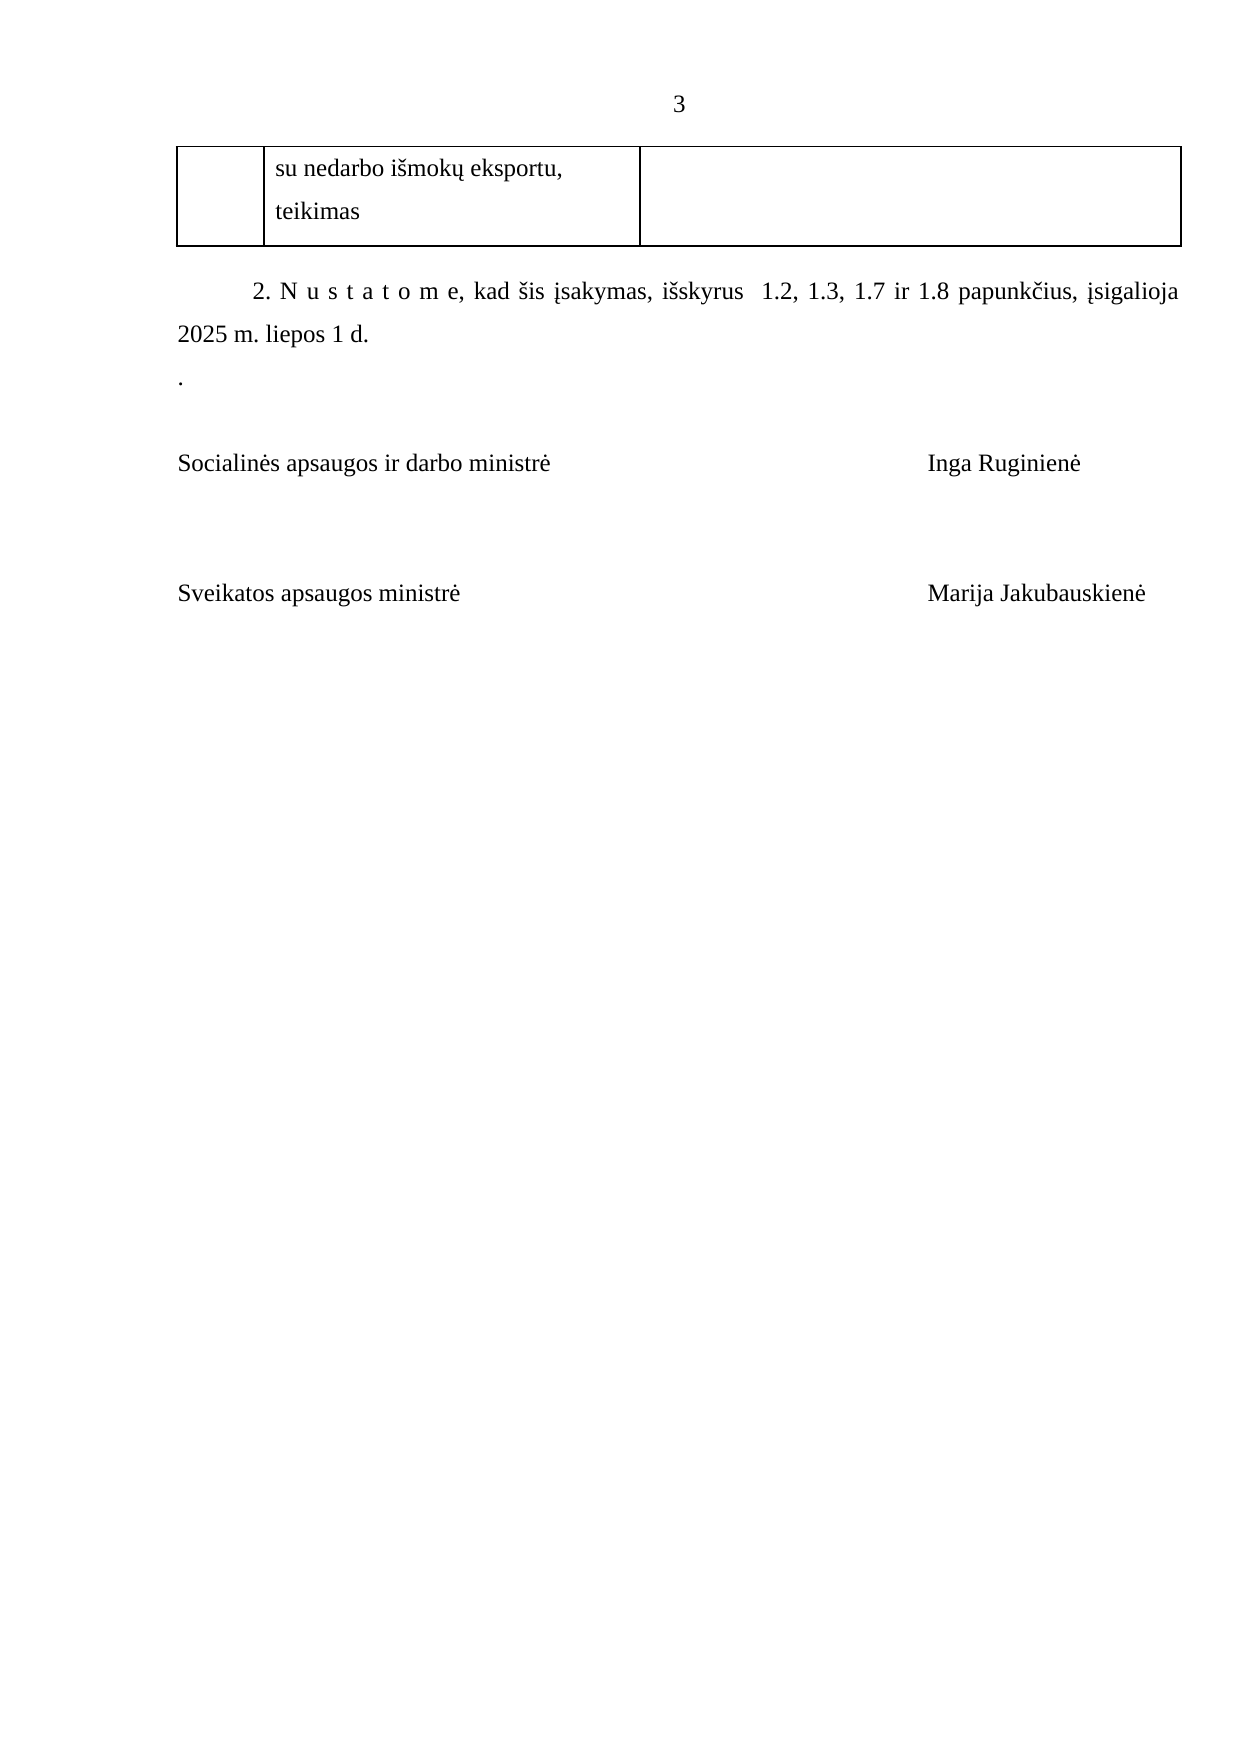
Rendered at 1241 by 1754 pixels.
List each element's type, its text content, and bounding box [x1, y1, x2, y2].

table_header [178, 147, 263, 245]
text 2. N u s t a t o m e, kad šis įsakymas, išskyrus 1.2, 1.3, 1.7 ir 1.8 papunkčius, įsigalioja 2025 m. liepos 1 d. [177, 276, 1181, 348]
text . [177, 362, 1181, 391]
table_header su nedarbo išmokų eksportu, teikimas [265, 147, 639, 245]
text Sveikatos apsaugos ministrė Marija Jakubauskienė [177, 578, 1181, 607]
text Socialinės apsaugos ir darbo ministrė Inga Ruginienė [177, 448, 1181, 477]
table_header [641, 147, 1180, 245]
